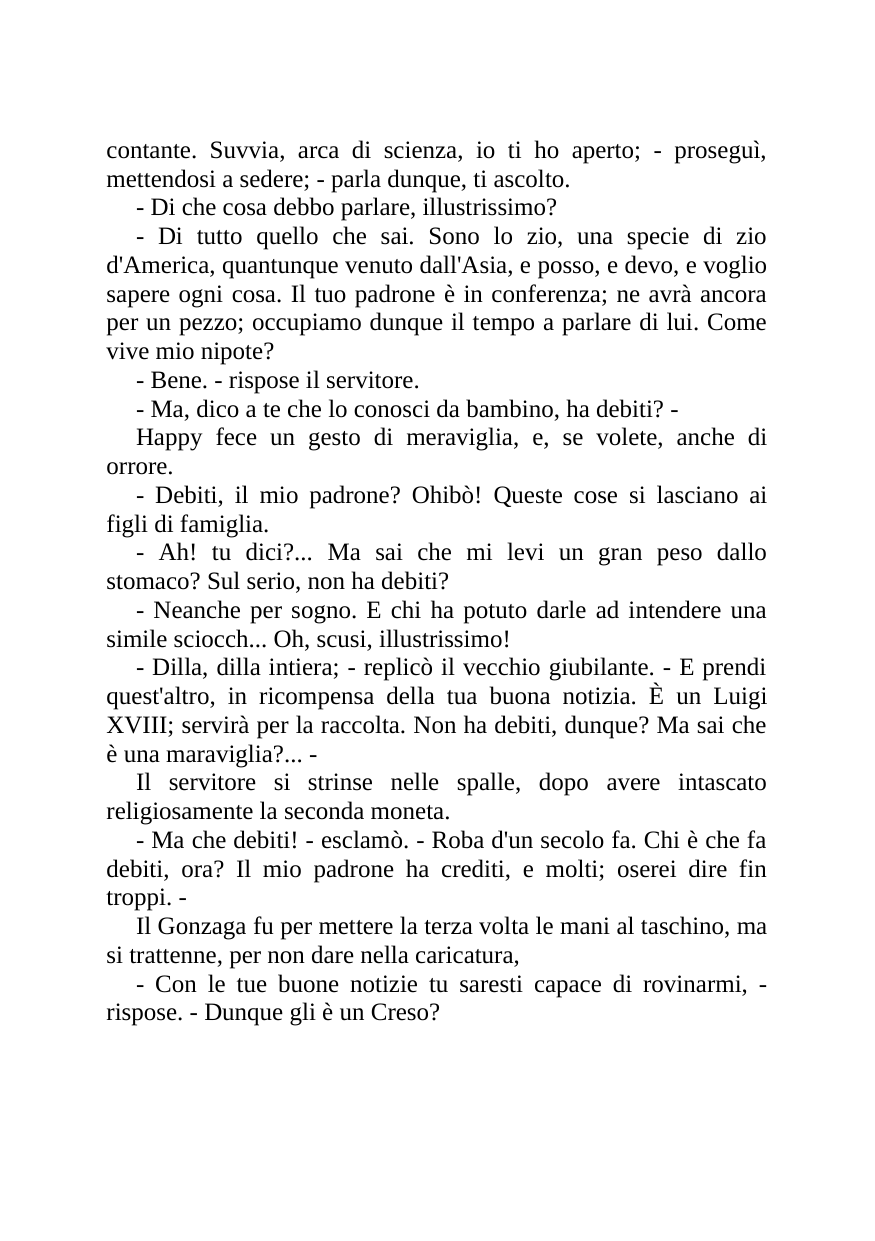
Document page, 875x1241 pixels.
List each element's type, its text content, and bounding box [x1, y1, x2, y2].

text - Con le tue buone notizie tu saresti capace di rovinarmi, - rispose. - Dunque gli è un Creso? [106, 969, 768, 1026]
text - Debiti, il mio padrone? Ohibò! Queste cose si lasciano ai figli di famiglia. [106, 480, 768, 537]
text Il servitore si strinse nelle spalle, dopo avere intascato religiosamente la seconda moneta. [106, 767, 768, 825]
text Il Gonzaga fu per mettere la terza volta le mani al taschino, ma si trattenne, per non dare nella caricatura, [106, 911, 768, 969]
text contante. Suvvia, arca di scienza, io ti ho aperto; - proseguì, mettendosi a sedere; - parla dunque, ti ascolto. [106, 135, 768, 192]
text - Ah! tu dici?... Ma sai che mi levi un gran peso dallo stomaco? Sul serio, non ha debiti? [106, 537, 768, 595]
text Happy fece un gesto di meraviglia, e, se volete, anche di orrore. [106, 422, 768, 480]
text - Bene. - rispose il servitore. [106, 365, 768, 394]
text - Dilla, dilla intiera; - replicò il vecchio giubilante. - E prendi quest'altro, in ricompensa della tua buona notizia. È un Luigi XVIII; servirà per la raccolta. Non ha debiti, dunque? Ma sai che è una maraviglia?... - [106, 652, 768, 767]
text - Di che cosa debbo parlare, illustrissimo? [106, 192, 768, 221]
text - Ma che debiti! - esclamò. - Roba d'un secolo fa. Chi è che fa debiti, ora? Il mio padrone ha crediti, e molti; oserei dire fin troppi. - [106, 825, 768, 911]
text - Di tutto quello che sai. Sono lo zio, una specie di zio d'America, quantunque venuto dall'Asia, e posso, e devo, e voglio sapere ogni cosa. Il tuo padrone è in conferenza; ne avrà ancora per un pezzo; occupiamo dunque il tempo a parlare di lui. Come vive mio nipote? [106, 221, 768, 365]
text - Neanche per sogno. E chi ha potuto darle ad intendere una simile sciocch... Oh, scusi, illustrissimo! [106, 595, 768, 652]
text - Ma, dico a te che lo conosci da bambino, ha debiti? - [106, 394, 768, 422]
